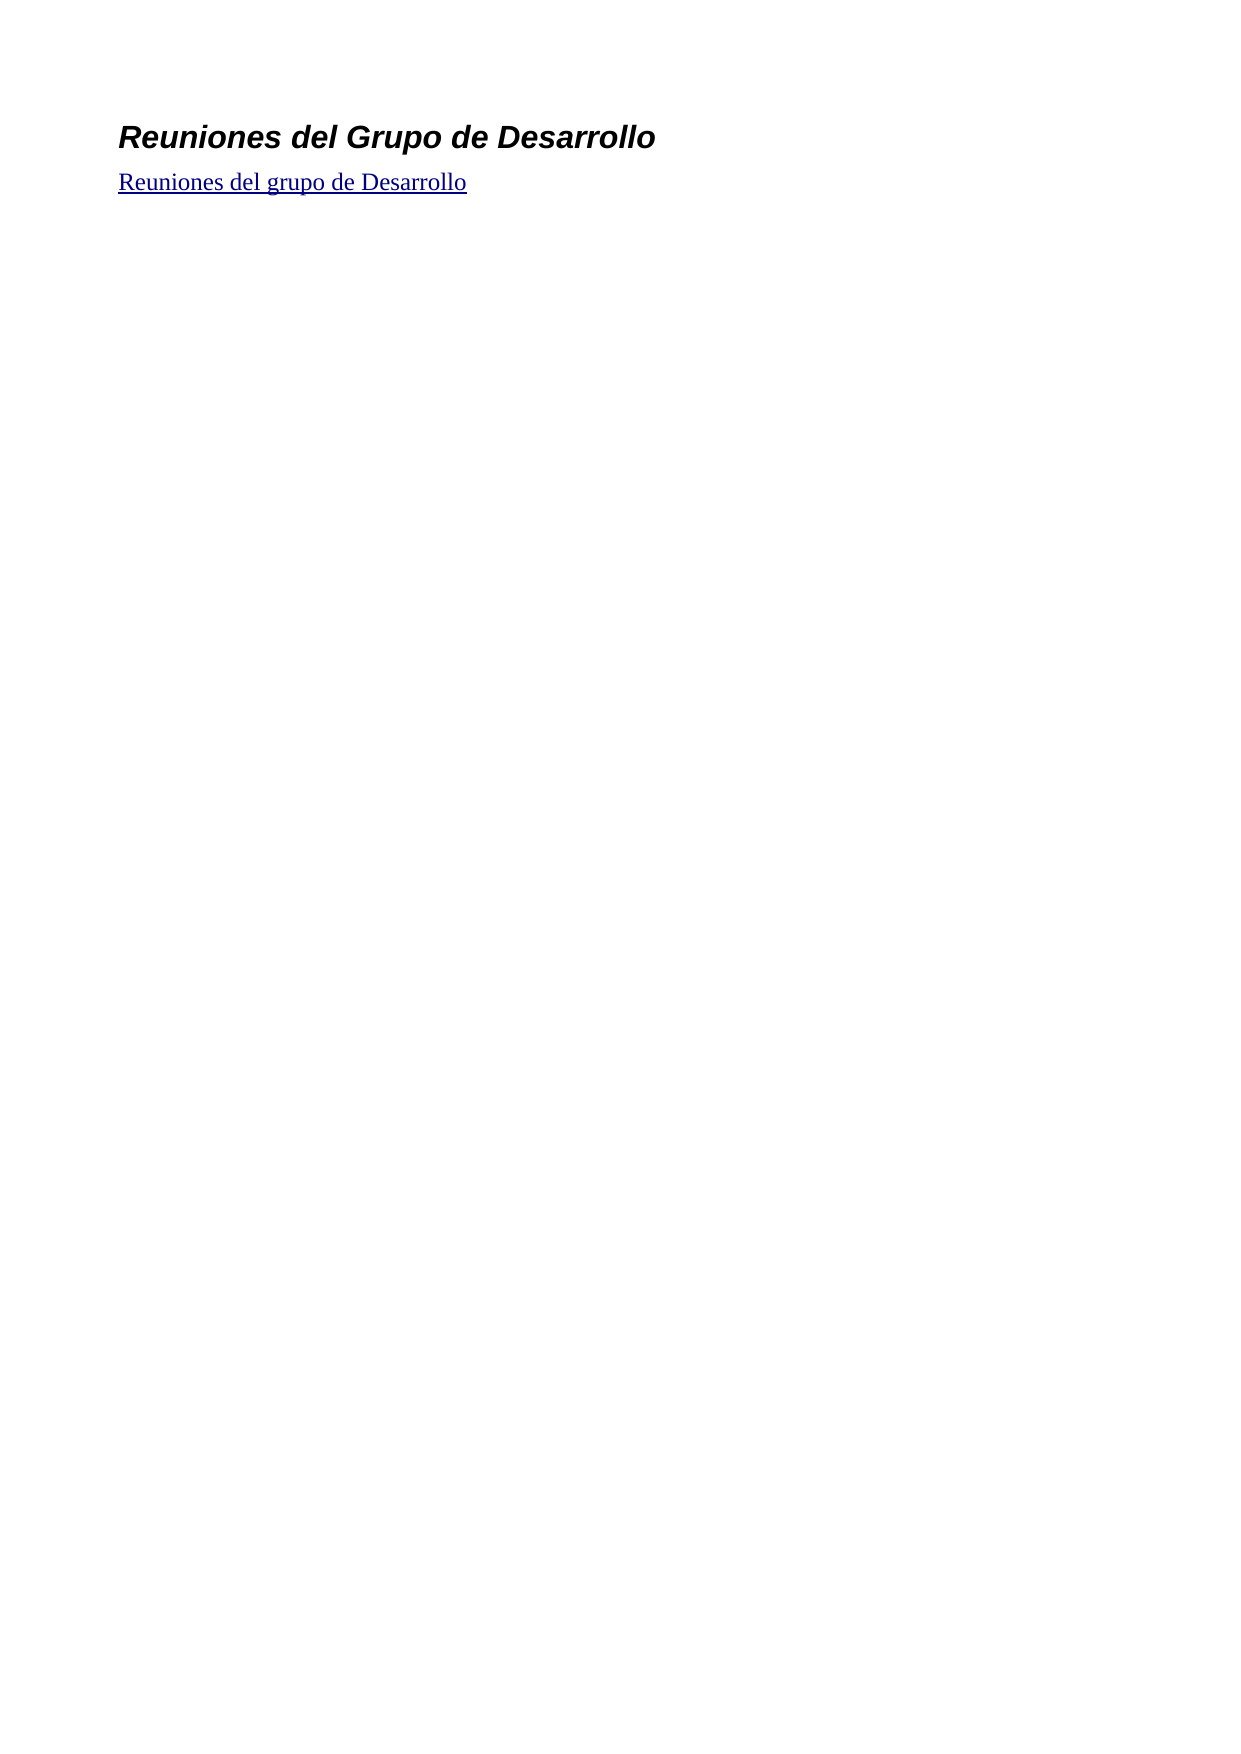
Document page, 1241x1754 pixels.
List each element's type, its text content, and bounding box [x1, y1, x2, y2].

text Reuniones del grupo de Desarrollo [118, 167, 1122, 196]
subtitle Reuniones del Grupo de Desarrollo [118, 118, 1122, 155]
